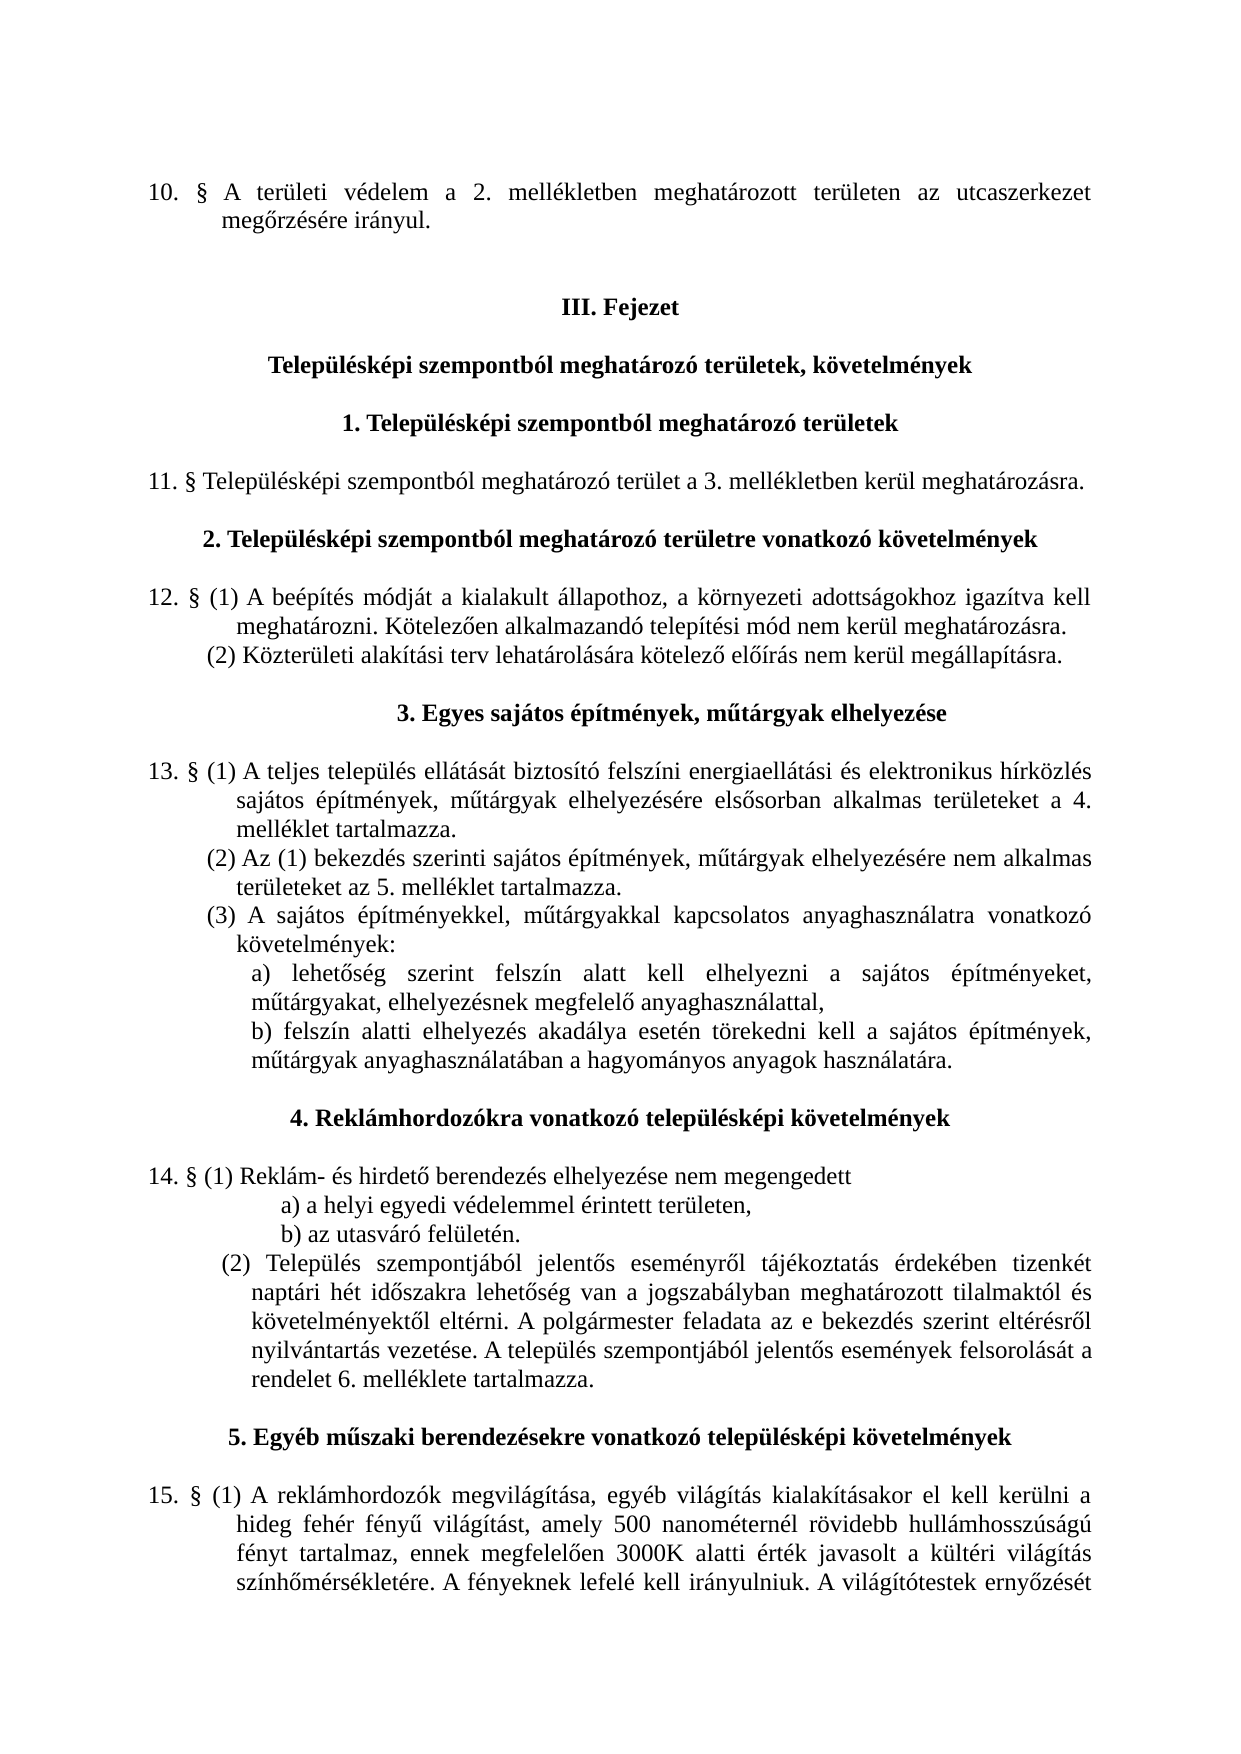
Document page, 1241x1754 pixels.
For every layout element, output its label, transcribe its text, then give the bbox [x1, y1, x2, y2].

text a) lehetőség szerint felszín alatt kell elhelyezni a sajátos építményeket, műtárgyakat, elhelyezésnek megfelelő anyaghasználattal, [251, 958, 1093, 1016]
text III. Fejezet [148, 292, 1093, 321]
text 11. § Településképi szempontból meghatározó terület a 3. mellékletben kerül meghatározásra. [148, 466, 1093, 495]
text 15. § (1) A reklámhordozók megvilágítása, egyéb világítás kialakításakor el kell kerülni a hideg fehér fényű világítást, amely 500 nanométernél rövidebb hullámhosszúságú fényt tartalmaz, ennek megfelelően 3000K alatti érték javasolt a kültéri világítás színhőmérsékletére. A fényeknek lefelé kell irányulniuk. A világítótestek ernyőzését [148, 1480, 1093, 1595]
text b) az utasváró felületén. [236, 1219, 1093, 1248]
text a) a helyi egyedi védelemmel érintett területen, [236, 1190, 1093, 1219]
text 10. § A területi védelem a 2. mellékletben meghatározott területen az utcaszerkezet megőrzésére irányul. [148, 177, 1093, 234]
text 1. Településképi szempontból meghatározó területek [148, 408, 1093, 437]
text (3) A sajátos építményekkel, műtárgyakkal kapcsolatos anyaghasználatra vonatkozó követelmények: [207, 901, 1093, 958]
text 4. Reklámhordozókra vonatkozó településképi követelmények [148, 1103, 1093, 1132]
text (2) Az (1) bekezdés szerinti sajátos építmények, műtárgyak elhelyezésére nem alkalmas területeket az 5. melléklet tartalmazza. [207, 843, 1093, 900]
text (2) Közterületi alakítási terv lehatárolására kötelező előírás nem kerül megállapításra. [207, 640, 1093, 669]
text Településképi szempontból meghatározó területek, követelmények [148, 350, 1093, 379]
text 12. § (1) A beépítés módját a kialakult állapothoz, a környezeti adottságokhoz igazítva kell meghatározni. Kötelezően alkalmazandó telepítési mód nem kerül meghatározásra. [148, 582, 1093, 640]
text 2. Településképi szempontból meghatározó területre vonatkozó követelmények [148, 524, 1093, 553]
text 5. Egyéb műszaki berendezésekre vonatkozó településképi követelmények [148, 1422, 1093, 1451]
text 14. § (1) Reklám- és hirdető berendezés elhelyezése nem megengedett [148, 1161, 1093, 1190]
text 13. § (1) A teljes település ellátását biztosító felszíni energiaellátási és elektronikus hírközlés sajátos építmények, műtárgyak elhelyezésére elsősorban alkalmas területeket a 4. melléklet tartalmazza. [148, 756, 1093, 842]
text (2) Település szempontjából jelentős eseményről tájékoztatás érdekében tizenkét naptári hét időszakra lehetőség van a jogszabályban meghatározott tilalmaktól és követelményektől eltérni. A polgármester feladata az e bekezdés szerint eltérésről nyilvántartás vezetése. A település szempontjából jelentős események felsorolását a rendelet 6. melléklete tartalmazza. [221, 1248, 1093, 1393]
text 3. Egyes sajátos építmények, műtárgyak elhelyezése [251, 698, 1093, 727]
text b) felszín alatti elhelyezés akadálya esetén törekedni kell a sajátos építmények, műtárgyak anyaghasználatában a hagyományos anyagok használatára. [251, 1016, 1093, 1074]
